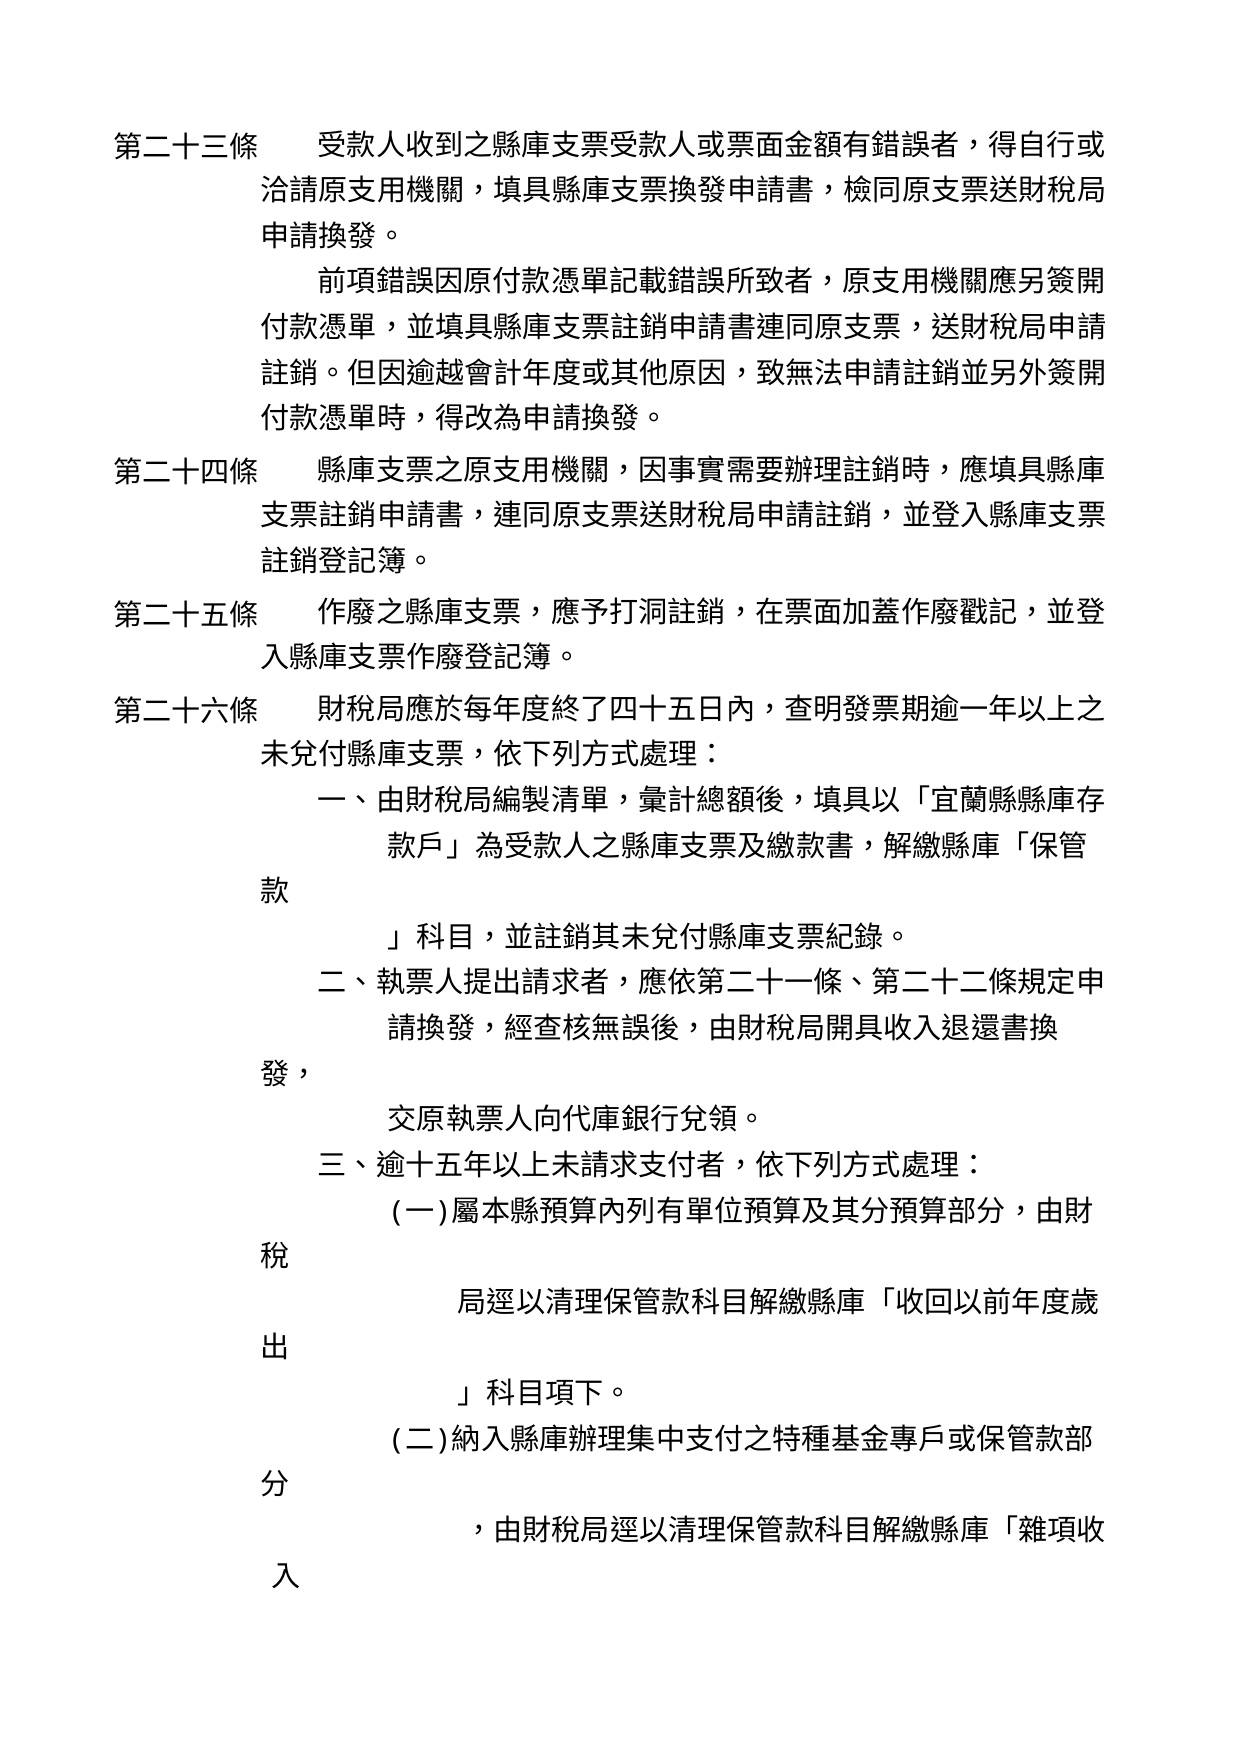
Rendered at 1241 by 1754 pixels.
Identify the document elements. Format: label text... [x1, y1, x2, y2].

table_cell 第二十四條 [118, 443, 266, 585]
table_cell 縣庫支票之原支用機關，因事實需要辦理註銷時，應填具縣庫支票註銷申請書，連同原支票送財稅局申請註銷，並登入縣庫支票註銷登記簿。 [266, 443, 1104, 585]
table_cell 作廢之縣庫支票，應予打洞註銷，在票面加蓋作廢戳記，並登入縣庫支票作廢登記簿。 [266, 585, 1104, 682]
table_cell 第二十五條 [118, 585, 266, 682]
table_cell 財稅局應於每年度終了四十五日內，查明發票期逾一年以上之未兌付縣庫支票，依下列方式處理： 一、由財稅局編製清單，彙計總額後，填具以「宜蘭縣縣庫存 款戶」為受款人之縣庫支票及繳款書，解繳縣庫「保管款 」科目，並註銷其未兌付縣庫支票紀錄。 二、執票人提出請求者，應依第二十一條、第二十二條規定申 請換發，經查核無誤後，由財稅局開具收入退還書換發， 交原執票人向代庫銀行兌領。 三、逾十五年以上未請求支付者，依下列方式處理： (一)屬本縣預算內列有單位預算及其分預算部分，由財稅 局逕以清理保管款科目解繳縣庫「收回以前年度歲出 」科目項下。 (二)納入縣庫辦理集中支付之特種基金專戶或保管款部分 ，由財稅局逕以清理保管款科目解繳縣庫「雜項收入 」科目項下。 [266, 682, 1104, 1600]
table_cell 第二十六條 [118, 682, 266, 1600]
table_cell 受款人收到之縣庫支票受款人或票面金額有錯誤者，得自行或洽請原支用機關，填具縣庫支票換發申請書，檢同原支票送財稅局申請換發。 前項錯誤因原付款憑單記載錯誤所致者，原支用機關應另簽開付款憑單，並填具縣庫支票註銷申請書連同原支票，送財稅局申請註銷。但因逾越會計年度或其他原因，致無法申請註銷並另外簽開付款憑單時，得改為申請換發。 [266, 118, 1104, 443]
table_cell 第二十三條 [118, 118, 266, 443]
